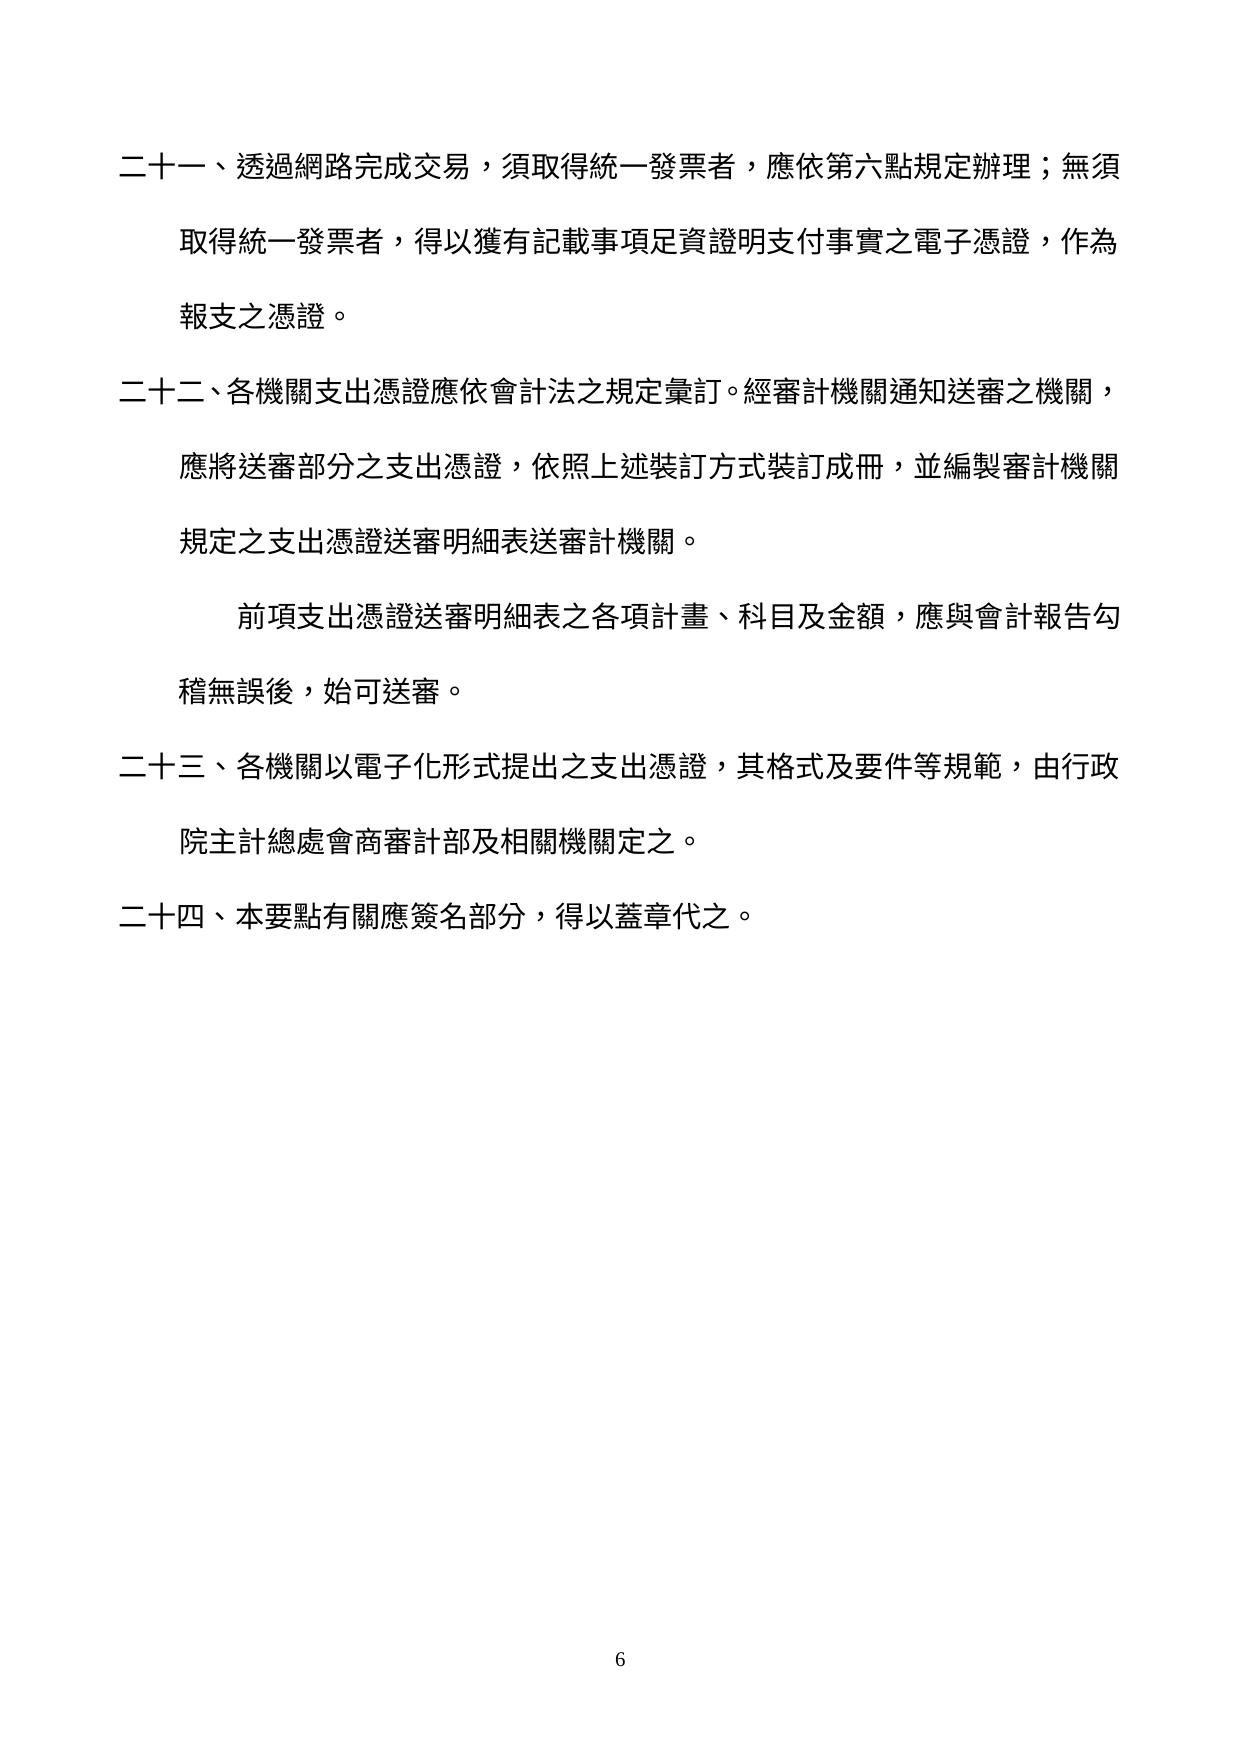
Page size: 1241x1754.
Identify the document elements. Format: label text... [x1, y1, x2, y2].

text 二十一、透過網路完成交易，須取得統一發票者，應依第六點規定辦理；無須取得統一發票者，得以獲有記載事項足資證明支付事實之電子憑證，作為報支之憑證。 [118, 127, 1122, 352]
text 前項支出憑證送審明細表之各項計畫、科目及金額，應與會計報告勾稽無誤後，始可送審。 [178, 577, 1122, 727]
text 二十三、各機關以電子化形式提出之支出憑證，其格式及要件等規範，由行政院主計總處會商審計部及相關機關定之。 [118, 727, 1122, 877]
text 二十二、各機關支出憑證應依會計法之規定彙訂。經審計機關通知送審之機關，應將送審部分之支出憑證，依照上述裝訂方式裝訂成冊，並編製審計機關規定之支出憑證送審明細表送審計機關。 [118, 352, 1122, 577]
text 二十四、本要點有關應簽名部分，得以蓋章代之。 [118, 877, 1122, 952]
